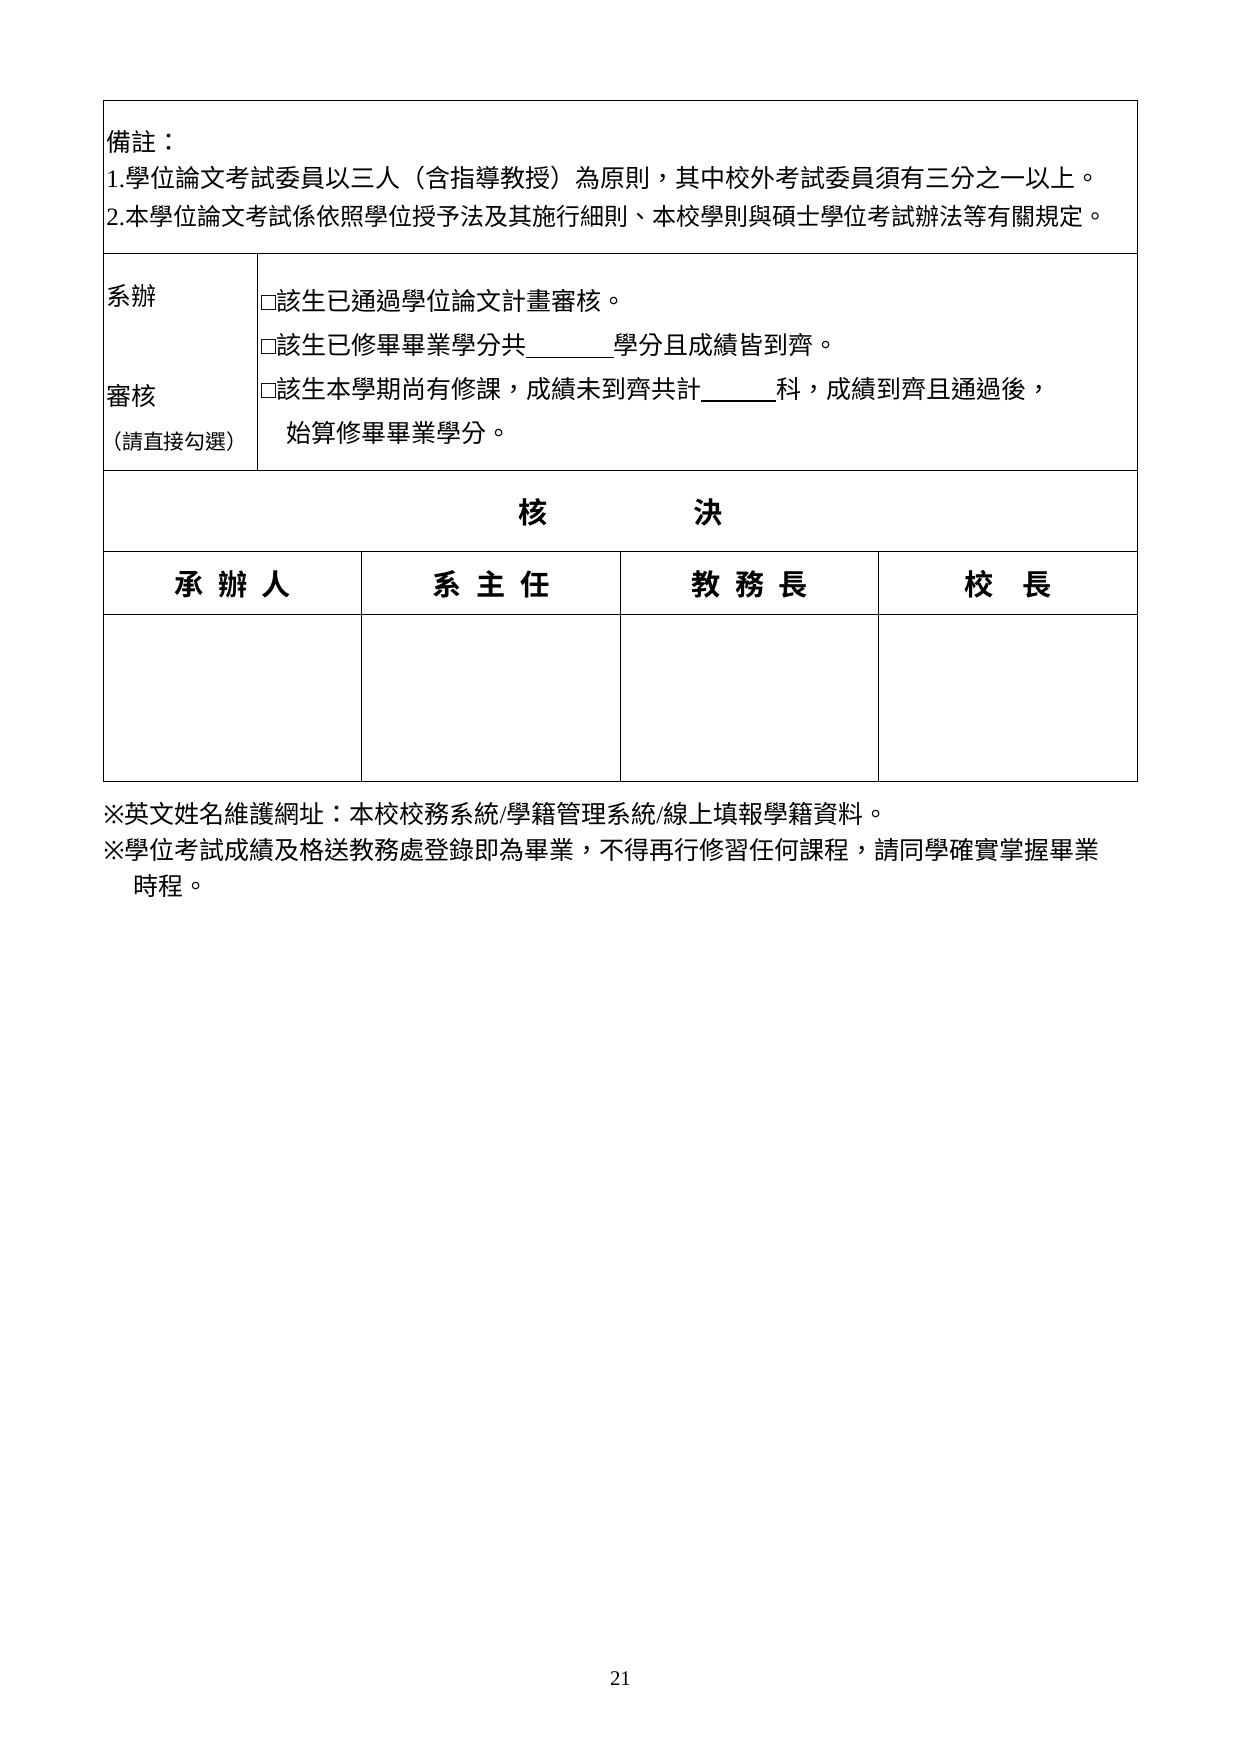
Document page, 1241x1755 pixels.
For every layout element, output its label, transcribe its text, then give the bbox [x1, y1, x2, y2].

table_cell 承 辦 人 [104, 552, 361, 614]
table_cell 系 主 任 [362, 552, 620, 614]
table_cell [879, 615, 1137, 781]
table_cell 教 務 長 [621, 552, 878, 614]
table_cell [104, 615, 361, 781]
table_cell □該生已通過學位論文計畫審核。 □該生已修畢畢業學分共 學分且成績皆到齊。 □該生本學期尚有修課，成績未到齊共計 科，成績到齊且通過後， 始算修畢畢業學分。 [258, 254, 1137, 470]
table_cell 核 決 [104, 471, 1137, 551]
text ※英文姓名維護網址：本校校務系統/學籍管理系統/線上填報學籍資料。 [103, 794, 1122, 830]
table_cell 系辦 審核 （請直接勾選） [104, 254, 257, 470]
table_cell 備註： 1.學位論文考試委員以三人（含指導教授）為原則，其中校外考試委員須有三分之一以上。 2.本學位論文考試係依照學位授予法及其施行細則、本校學則與碩士學位考試辦法等有關規定。 [104, 101, 1137, 253]
table_cell [362, 615, 620, 781]
table_cell [621, 615, 878, 781]
table_cell 校 長 [879, 552, 1137, 614]
text ※學位考試成績及格送教務處登錄即為畢業，不得再行修習任何課程，請同學確實掌握畢業時程。 [103, 830, 1122, 903]
